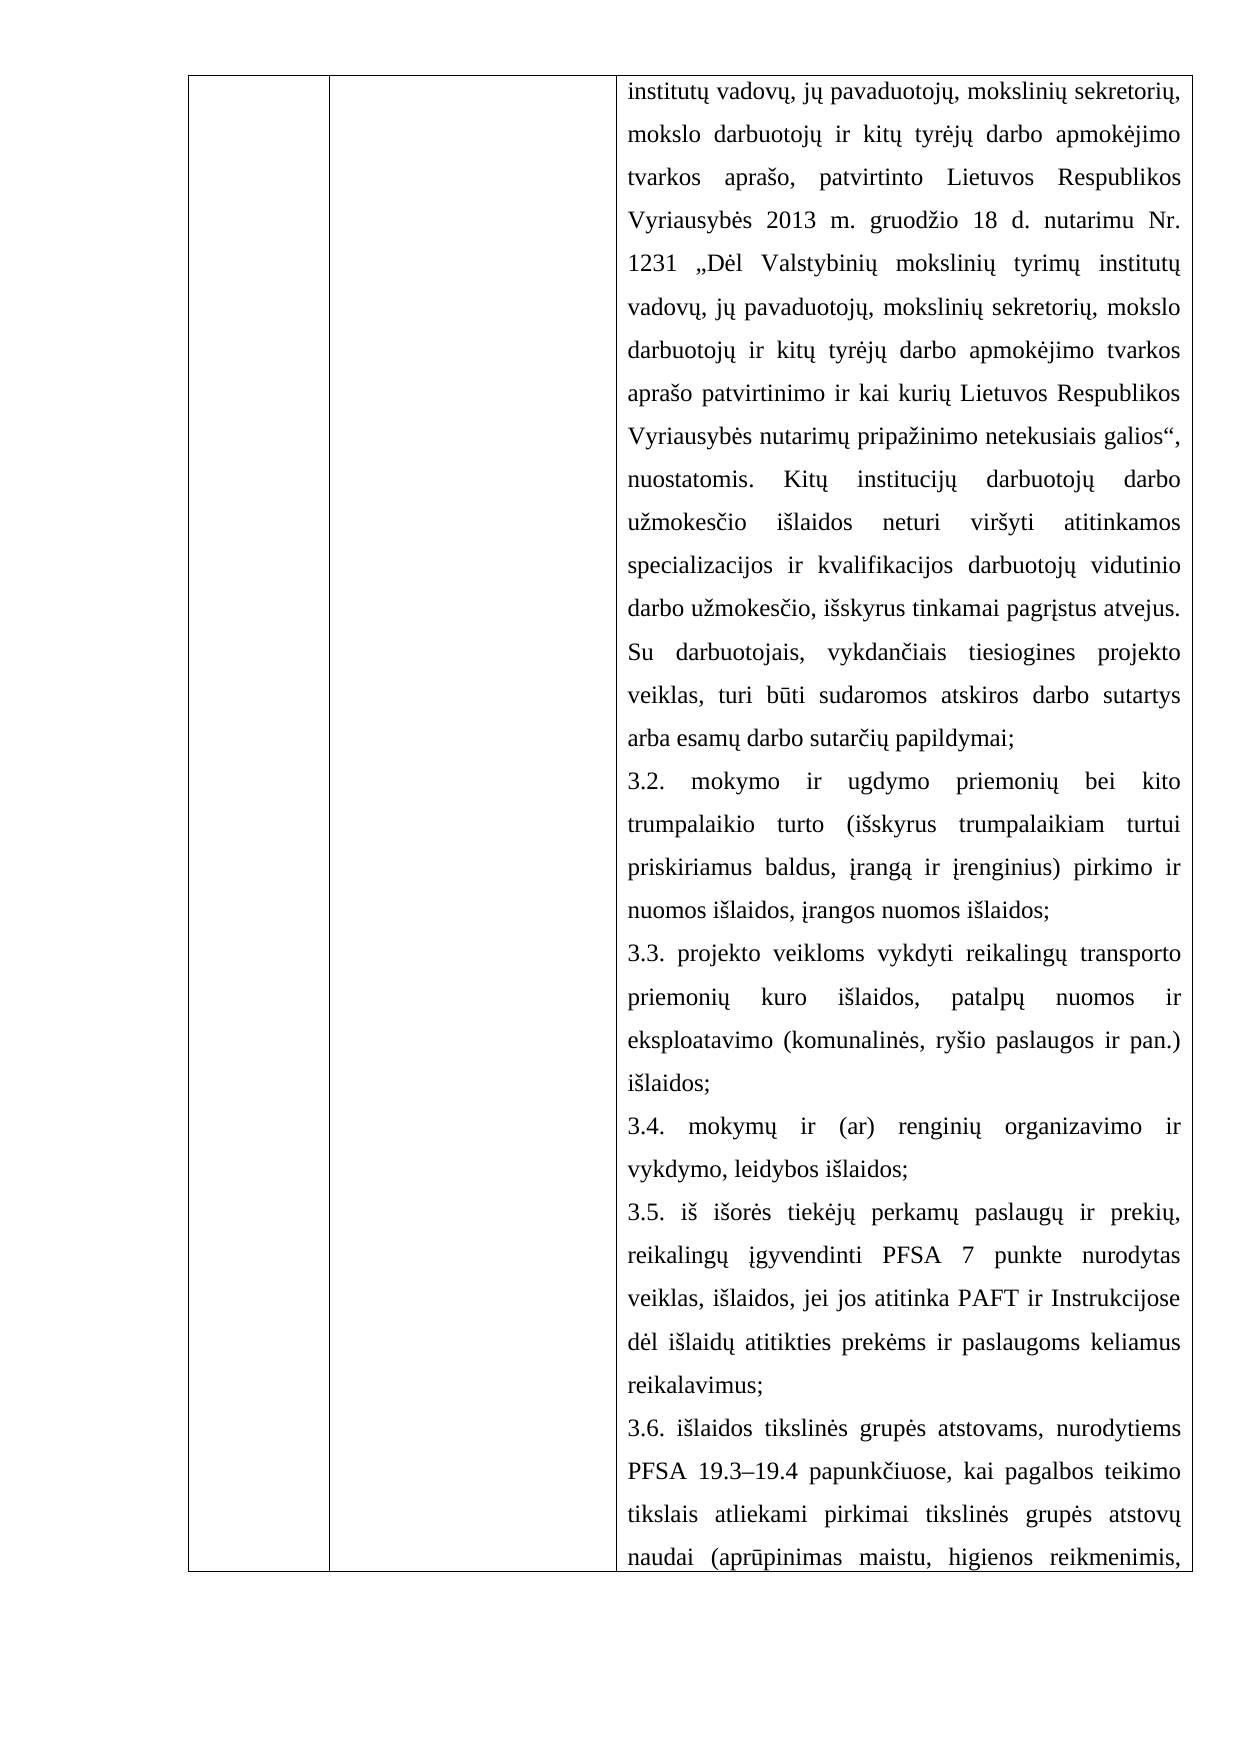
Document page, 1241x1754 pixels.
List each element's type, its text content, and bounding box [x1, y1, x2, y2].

table_cell institutų vadovų, jų pavaduotojų, mokslinių sekretorių, mokslo darbuotojų ir kitų tyrėjų darbo apmokėjimo tvarkos aprašo, patvirtinto Lietuvos Respublikos Vyriausybės 2013 m. gruodžio 18 d. nutarimu Nr. 1231 „Dėl Valstybinių mokslinių tyrimų institutų vadovų, jų pavaduotojų, mokslinių sekretorių, mokslo darbuotojų ir kitų tyrėjų darbo apmokėjimo tvarkos aprašo patvirtinimo ir kai kurių Lietuvos Respublikos Vyriausybės nutarimų pripažinimo netekusiais galios“, nuostatomis. Kitų institucijų darbuotojų darbo užmokesčio išlaidos neturi viršyti atitinkamos specializacijos ir kvalifikacijos darbuotojų vidutinio darbo užmokesčio, išskyrus tinkamai pagrįstus atvejus. Su darbuotojais, vykdančiais tiesiogines projekto veiklas, turi būti sudaromos atskiros darbo sutartys arba esamų darbo sutarčių papildymai; 3.2. mokymo ir ugdymo priemonių bei kito trumpalaikio turto (išskyrus trumpalaikiam turtui priskiriamus baldus, įrangą ir įrenginius) pirkimo ir nuomos išlaidos, įrangos nuomos išlaidos; 3.3. projekto veikloms vykdyti reikalingų transporto priemonių kuro išlaidos, patalpų nuomos ir eksploatavimo (komunalinės, ryšio paslaugos ir pan.) išlaidos; 3.4. mokymų ir (ar) renginių organizavimo ir vykdymo, leidybos išlaidos; 3.5. iš išorės tiekėjų perkamų paslaugų ir prekių, reikalingų įgyvendinti PFSA 7 punkte nurodytas veiklas, išlaidos, jei jos atitinka PAFT ir Instrukcijose dėl išlaidų atitikties prekėms ir paslaugoms keliamus reikalavimus; 3.6. išlaidos tikslinės grupės atstovams, nurodytiems PFSA 19.3–19.4 papunkčiuose, kai pagalbos teikimo tikslais atliekami pirkimai tikslinės grupės atstovų naudai (aprūpinimas maistu, higienos reikmenimis, [617, 76, 1192, 1571]
table_cell [189, 76, 329, 1571]
table_cell [330, 76, 616, 1571]
